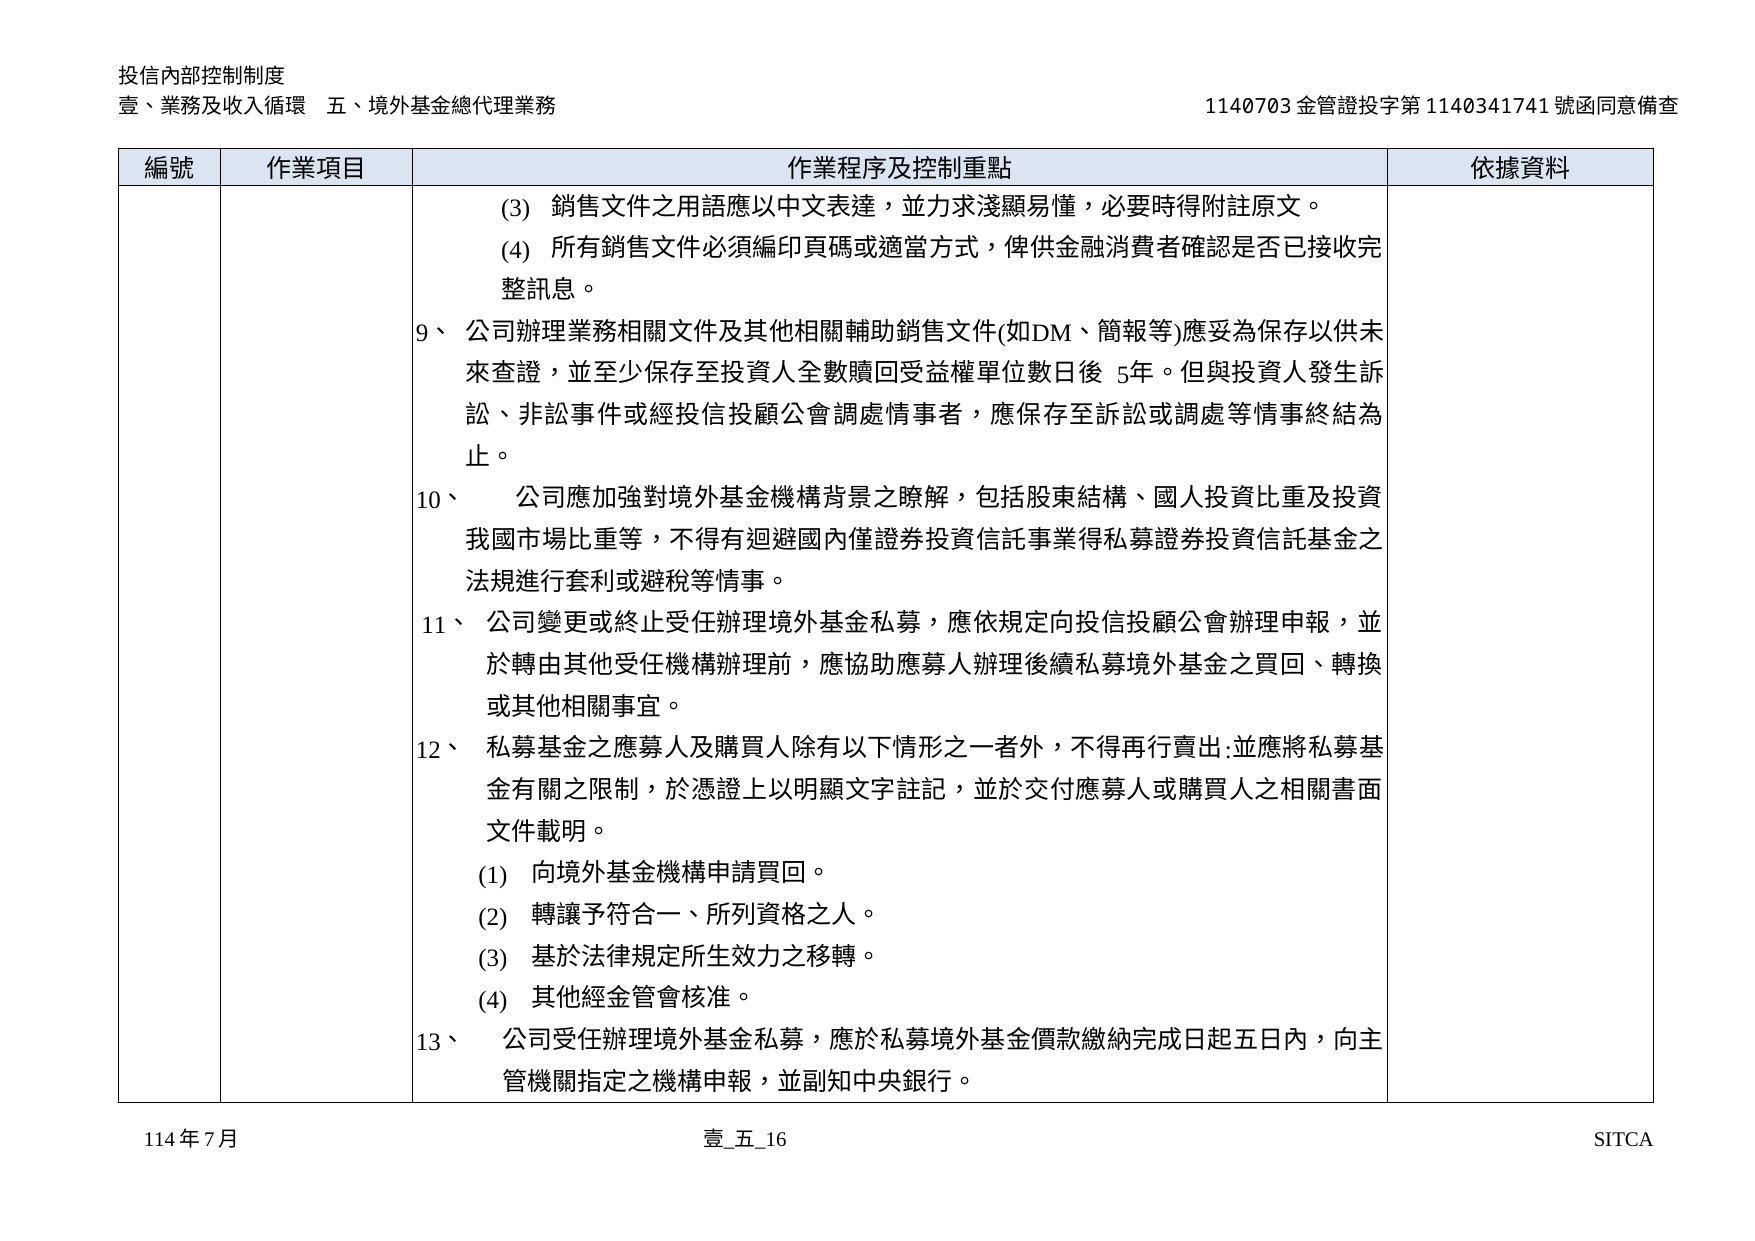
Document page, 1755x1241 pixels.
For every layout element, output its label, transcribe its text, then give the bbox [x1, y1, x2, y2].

table_cell 在國內私募之境外基金投資人以下列對象為限； (一)銀行業、票券業、信託業、保險業、證券業、金融控股公司或其他經主管機關核准之法人或機構。 (二)符合主管機關所定條件之自然人、法人或基金。 前項(二)境外基金私募之應募人總數，不得超過九十九人。 公司受委任於國內辦理向特定人私募境外基金，涉及資金之匯出、匯入者，應檢具相關文件向中央銀行申請辦理相關外匯業務之許可。 公司受任辦理境外基金私募，應募人之交割款項及費用收付，應以外幣為之。 應募人辦理境外基金私募開戶應親自本人辦理；應募人為法人者，被授權人應親持本人身分證正本、法人登記證明文件與合法之授權書、印章及其他開戶所需相關證明文件辦理開戶手續，並交付影本留存。 經辦部門對受任辦理之私募境外基金，應事前對該私募基金充分了解產品屬性及風險評估。（KYP） 應募人辦理境外基金私募開戶前，經辦部門應充分瞭解委託人之投資目的、財務狀況、職業背景、投資經驗並評估其產品適合性及所承受之投資風險程度。（KYC） 投資人為金融消費者時，公司應向其說明契約重要內容及揭露風險，並遵守下列基本原則： 本於誠實信用原則，並以金融消費者能充分瞭解之方式為之。 任何說明或揭露之資訊或資料均須正確，所有陳述或圖表均應公平表達，並不得有虛偽不實、詐欺、隱匿、或足致他人誤信之情事，上述資訊或資料應註記日期。 銷售文件之用語應以中文表達，並力求淺顯易懂，必要時得附註原文。 所有銷售文件必須編印頁碼或適當方式，俾供金融消費者確認是否已接收完整訊息。 公司辦理業務相關文件及其他相關輔助銷售文件(如DM、簡報等)應妥為保存以供未來查證，並至少保存至投資人全數贖回受益權單位數日後 5年。但與投資人發生訴訟、非訟事件或經投信投顧公會調處情事者，應保存至訴訟或調處等情事終結為止。 公司應加強對境外基金機構背景之瞭解，包括股東結構、國人投資比重及投資我國市場比重等，不得有迴避國內僅證券投資信託事業得私募證券投資信託基金之法規進行套利或避稅等情事。 公司變更或終止受任辦理境外基金私募，應依規定向投信投顧公會辦理申報，並於轉由其他受任機構辦理前，應協助應募人辦理後續私募境外基金之買回、轉換或其他相關事宜。 私募基金之應募人及購買人除有以下情形之一者外，不得再行賣出:並應將私募基金有關之限制，於憑證上以明顯文字註記，並於交付應募人或購買人之相關書面文件載明。 向境外基金機構申請買回。 轉讓予符合一、所列資格之人。 基於法律規定所生效力之移轉。 其他經金管會核准。 公司受任辦理境外基金私募，應於私募境外基金價款繳納完成日起五日內，向主管機關指定之機構申報，並副知中央銀行。 下列重大影響投資人權益之事項，應儘速向公會申報，並通知所屬投資人： 境外基金經註冊地主管機關撤銷核准、限制投資活動。 境外基金機構因解散、停業、營業移轉、併購、歇業、其當地國法令撤銷或廢止許可或其他相似之重大事由，致不能繼續從事相關業務。 境外基金管理機構受其主管機關處分。 基金有暫停及恢復交易情事。 [413, 186, 1387, 1102]
table_cell [119, 186, 220, 1102]
table_cell [221, 186, 412, 1102]
table_header 依據資料 [1388, 149, 1653, 185]
table_cell [1388, 186, 1653, 1102]
table_header 作業程序及控制重點 [413, 149, 1387, 185]
table_header 編號 [119, 149, 220, 185]
table_header 作業項目 [221, 149, 412, 185]
